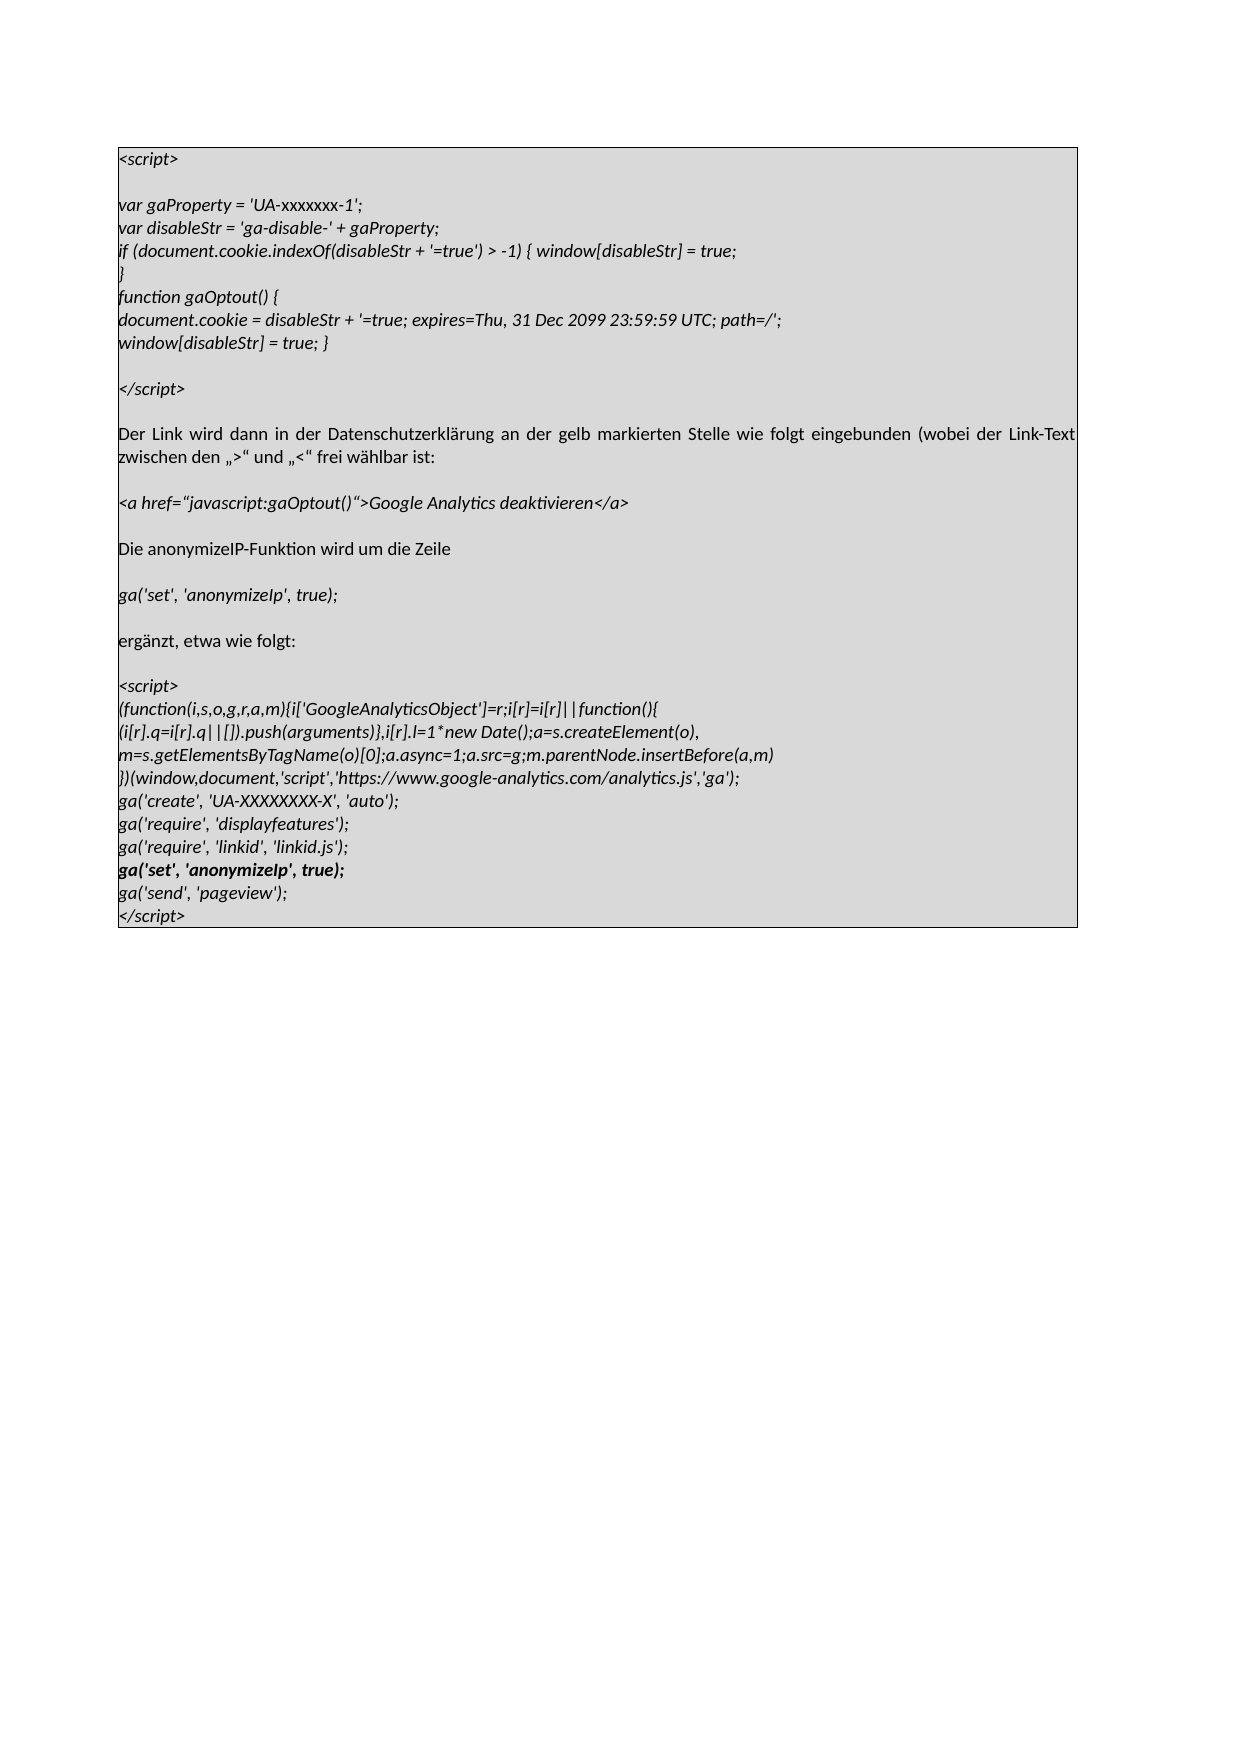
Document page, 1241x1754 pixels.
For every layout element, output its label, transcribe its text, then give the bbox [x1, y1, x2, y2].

table_header <script> var gaProperty = 'UA-xxxxxxx-1'; var disableStr = 'ga-disable-' + gaProperty; if (document.cookie.indexOf(disableStr + '=true') > -1) { window[disableStr] = true; } function gaOptout() { document.cookie = disableStr + '=true; expires=Thu, 31 Dec 2099 23:59:59 UTC; path=/'; window[disableStr] = true; } </script> Der Link wird dann in der Datenschutzerklärung an der gelb markierten Stelle wie folgt eingebunden (wobei der Link-Text zwischen den „>“ und „<“ frei wählbar ist: <a href=“javascript:gaOptout()“>Google Analytics deaktivieren</a> Die anonymizeIP-Funktion wird um die Zeile ga('set', 'anonymizeIp', true); ergänzt, etwa wie folgt: <script> (function(i,s,o,g,r,a,m){i['GoogleAnalyticsObject']=r;i[r]=i[r]||function(){ (i[r].q=i[r].q||[]).push(arguments)},i[r].l=1*new Date();a=s.createElement(o), m=s.getElementsByTagName(o)[0];a.async=1;a.src=g;m.parentNode.insertBefore(a,m) })(window,document,'script','https://www.google-analytics.com/analytics.js','ga'); ga('create', 'UA-XXXXXXXX-X', 'auto'); ga('require', 'displayfeatures'); ga('require', 'linkid', 'linkid.js'); ga('set', 'anonymizeIp', true); ga('send', 'pageview'); </script> [119, 148, 1077, 927]
